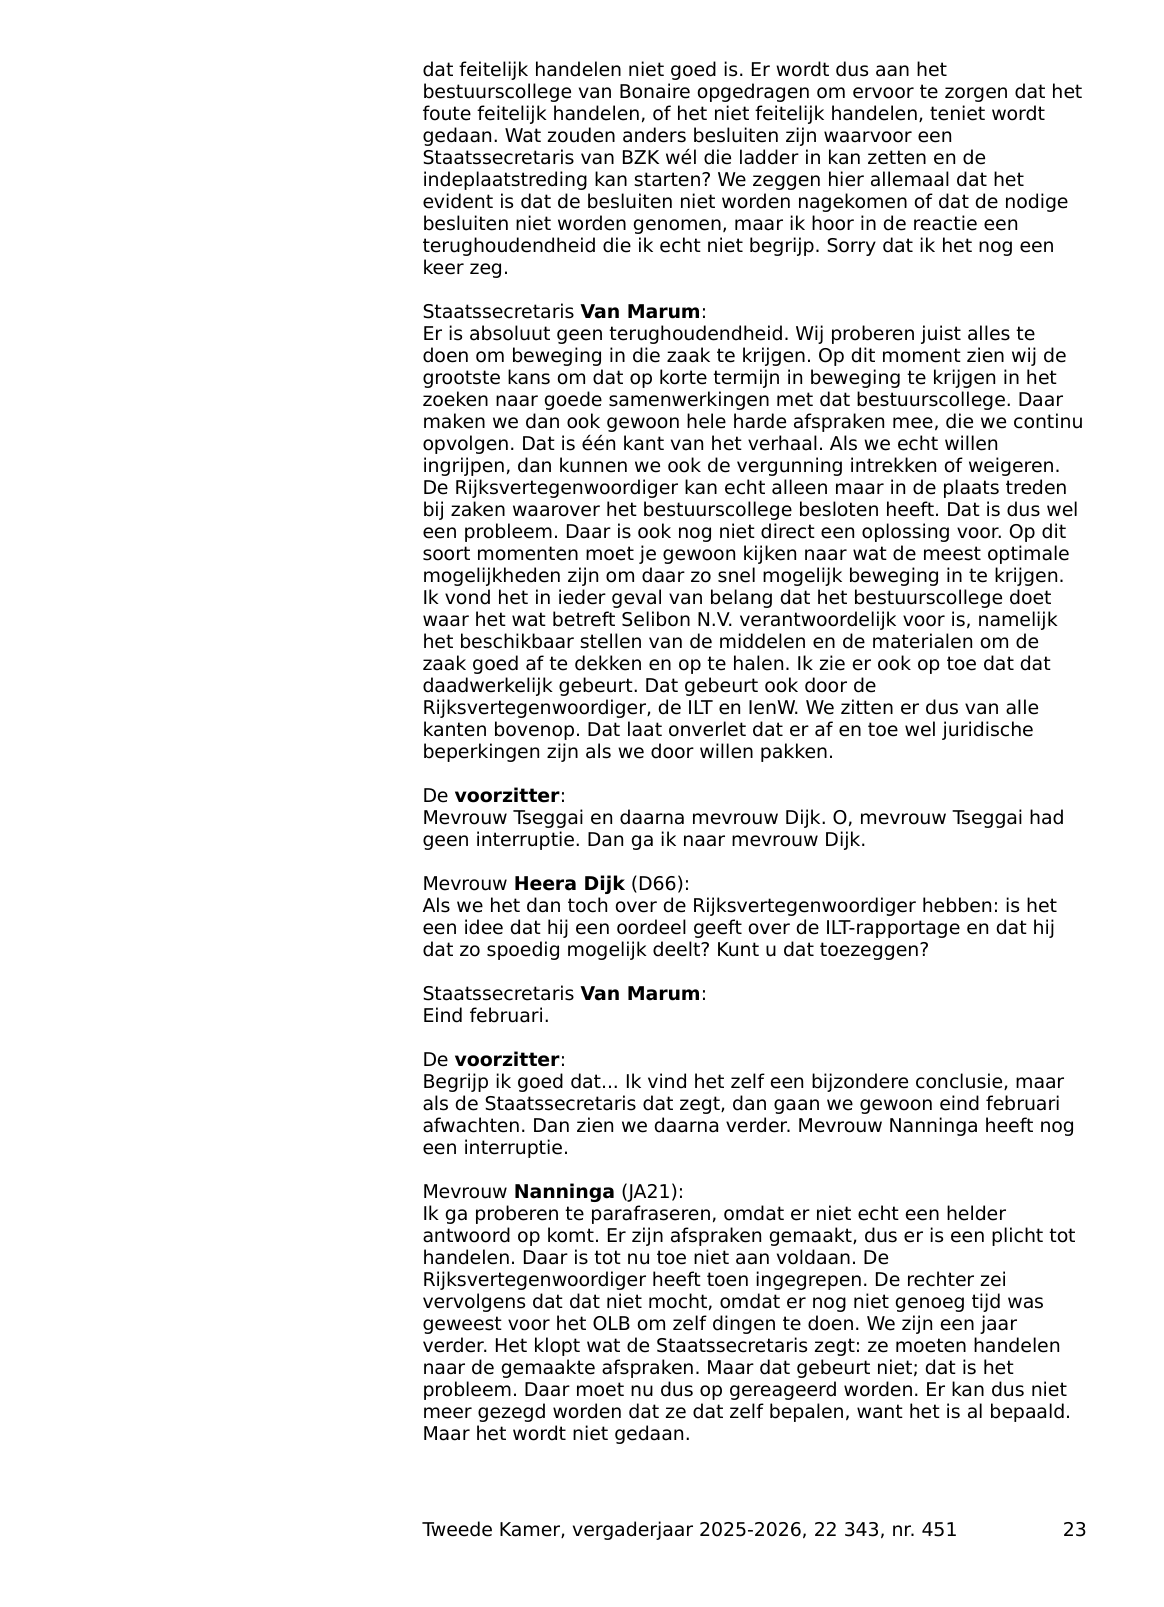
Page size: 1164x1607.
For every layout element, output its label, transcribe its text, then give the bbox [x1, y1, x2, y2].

text Mevrouw Nanninga (JA21): [422, 1181, 1087, 1203]
text De voorzitter: [422, 1049, 1087, 1071]
text Als we het dan toch over de Rijksvertegenwoordiger hebben: is het een idee dat hij een oordeel geeft over de ILT-rapportage en dat hij dat zo spoedig mogelijk deelt? Kunt u dat toezeggen? [422, 895, 1087, 961]
text De voorzitter: [422, 785, 1087, 807]
text Eind februari. [422, 1005, 1087, 1027]
text Staatssecretaris Van Marum: [422, 301, 1087, 323]
text Staatssecretaris Van Marum: [422, 983, 1087, 1005]
text Mevrouw Heera Dijk (D66): [422, 873, 1087, 895]
text dat feitelijk handelen niet goed is. Er wordt dus aan het bestuurscollege van Bonaire opgedragen om ervoor te zorgen dat het foute feitelijk handelen, of het niet feitelijk handelen, teniet wordt gedaan. Wat zouden anders besluiten zijn waarvoor een Staatssecretaris van BZK wél die ladder in kan zetten en de indeplaatstreding kan starten? We zeggen hier allemaal dat het evident is dat de besluiten niet worden nagekomen of dat de nodige besluiten niet worden genomen, maar ik hoor in de reactie een terughoudendheid die ik echt niet begrijp. Sorry dat ik het nog een keer zeg. [422, 59, 1087, 279]
text Er is absoluut geen terughoudendheid. Wij proberen juist alles te doen om beweging in die zaak te krijgen. Op dit moment zien wij de grootste kans om dat op korte termijn in beweging te krijgen in het zoeken naar goede samenwerkingen met dat bestuurscollege. Daar maken we dan ook gewoon hele harde afspraken mee, die we continu opvolgen. Dat is één kant van het verhaal. Als we echt willen ingrijpen, dan kunnen we ook de vergunning intrekken of weigeren. De Rijksvertegenwoordiger kan echt alleen maar in de plaats treden bij zaken waarover het bestuurscollege besloten heeft. Dat is dus wel een probleem. Daar is ook nog niet direct een oplossing voor. Op dit soort momenten moet je gewoon kijken naar wat de meest optimale mogelijkheden zijn om daar zo snel mogelijk beweging in te krijgen. Ik vond het in ieder geval van belang dat het bestuurscollege doet waar het wat betreft Selibon N.V. verantwoordelijk voor is, namelijk het beschikbaar stellen van de middelen en de materialen om de zaak goed af te dekken en op te halen. Ik zie er ook op toe dat dat daadwerkelijk gebeurt. Dat gebeurt ook door de Rijksvertegenwoordiger, de ILT en IenW. We zitten er dus van alle kanten bovenop. Dat laat onverlet dat er af en toe wel juridische beperkingen zijn als we door willen pakken. [422, 323, 1087, 763]
text Mevrouw Tseggai en daarna mevrouw Dijk. O, mevrouw Tseggai had geen interruptie. Dan ga ik naar mevrouw Dijk. [422, 807, 1087, 851]
text Ik ga proberen te parafraseren, omdat er niet echt een helder antwoord op komt. Er zijn afspraken gemaakt, dus er is een plicht tot handelen. Daar is tot nu toe niet aan voldaan. De Rijksvertegenwoordiger heeft toen ingegrepen. De rechter zei vervolgens dat dat niet mocht, omdat er nog niet genoeg tijd was geweest voor het OLB om zelf dingen te doen. We zijn een jaar verder. Het klopt wat de Staatssecretaris zegt: ze moeten handelen naar de gemaakte afspraken. Maar dat gebeurt niet; dat is het probleem. Daar moet nu dus op gereageerd worden. Er kan dus niet meer gezegd worden dat ze dat zelf bepalen, want het is al bepaald. Maar het wordt niet gedaan. [422, 1203, 1087, 1445]
text Begrijp ik goed dat... Ik vind het zelf een bijzondere conclusie, maar als de Staatssecretaris dat zegt, dan gaan we gewoon eind februari afwachten. Dan zien we daarna verder. Mevrouw Nanninga heeft nog een interruptie. [422, 1071, 1087, 1159]
